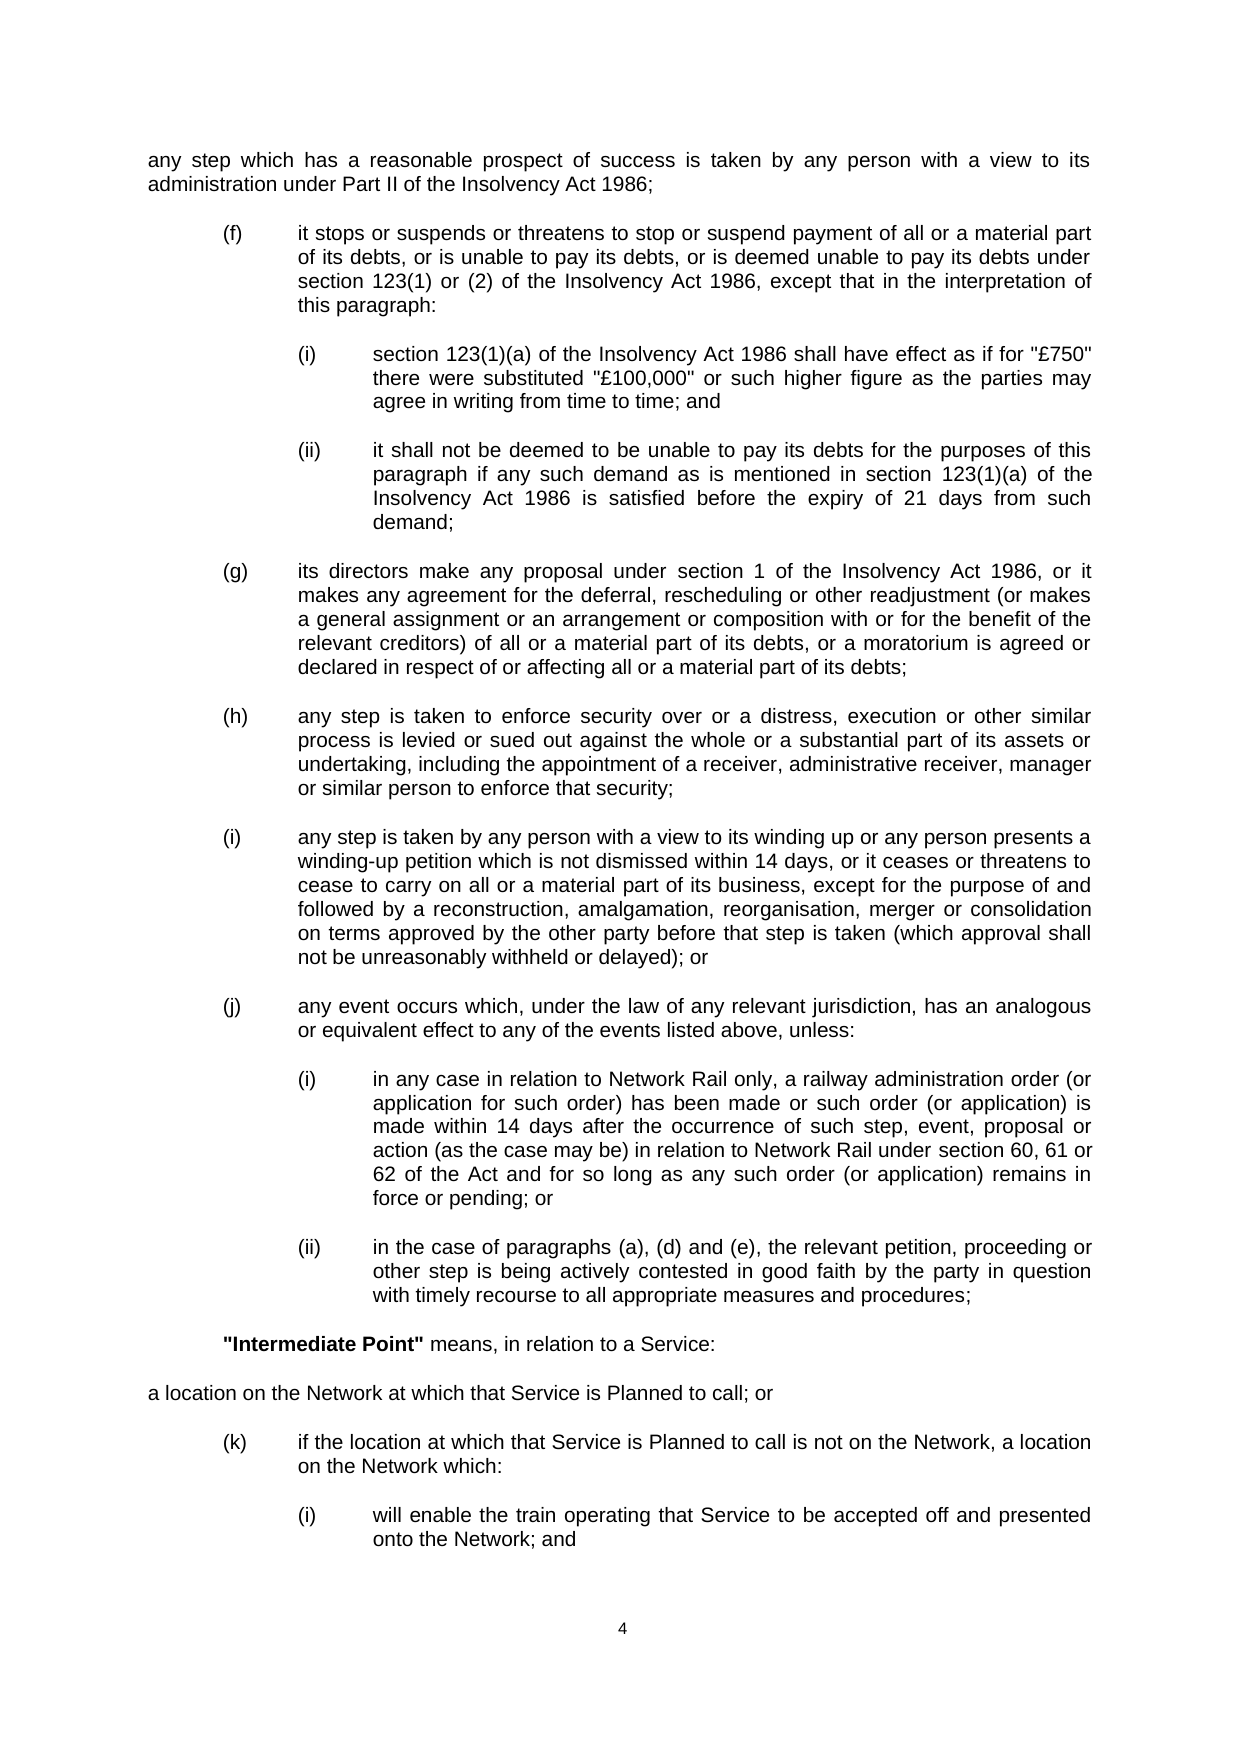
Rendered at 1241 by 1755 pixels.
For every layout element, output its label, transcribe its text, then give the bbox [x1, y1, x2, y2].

text "Intermediate Point" means, in relation to a Service: [223, 1332, 1093, 1356]
subtitle in any case in relation to Network Rail only, a railway administration order (or application for such order) has been made or such order (or application) is made within 14 days after the occurrence of such step, event, proposal or action (as the case may be) in relation to Network Rail under section 60, 61 or 62 of the Act and for so long as any such order (or application) remains in force or pending; or [298, 1066, 1093, 1210]
subtitle its directors make any proposal under section 1 of the Insolvency Act 1986, or it makes any agreement for the deferral, rescheduling or other readjustment (or makes a general assignment or an arrangement or composition with or for the benefit of the relevant creditors) of all or a material part of its debts, or a moratorium is agreed or declared in respect of or affecting all or a material part of its debts; [223, 559, 1093, 679]
subtitle will enable the train operating that Service to be accepted off and presented onto the Network; and [298, 1503, 1093, 1551]
subtitle any step is taken by any person with a view to its winding up or any person presents a winding-up petition which is not dismissed within 14 days, or it ceases or threatens to cease to carry on all or a material part of its business, except for the purpose of and followed by a reconstruction, amalgamation, reorganisation, merger or consolidation on terms approved by the other party before that step is taken (which approval shall not be unreasonably withheld or delayed); or [223, 825, 1093, 968]
subtitle section 123(1)(a) of the Insolvency Act 1986 shall have effect as if for "£750" there were substituted "£100,000" or such higher figure as the parties may agree in writing from time to time; and [298, 341, 1093, 413]
subtitle any step is taken to enforce security over or a distress, execution or other similar process is levied or sued out against the whole or a substantial part of its assets or undertaking, including the appointment of a receiver, administrative receiver, manager or similar person to enforce that security; [223, 704, 1093, 800]
subtitle if the location at which that Service is Planned to call is not on the Network, a location on the Network which: [223, 1430, 1093, 1478]
subtitle it stops or suspends or threatens to stop or suspend payment of all or a material part of its debts, or is unable to pay its debts, or is deemed unable to pay its debts under section 123(1) or (2) of the Insolvency Act 1986, except that in the interpretation of this paragraph: [223, 221, 1093, 316]
subtitle any step which has a reasonable prospect of success is taken by any person with a view to its administration under Part II of the Insolvency Act 1986; [148, 148, 1093, 196]
subtitle any event occurs which, under the law of any relevant jurisdiction, has an analogous or equivalent effect to any of the events listed above, unless: [223, 993, 1093, 1041]
subtitle a location on the Network at which that Service is Planned to call; or [148, 1381, 1093, 1405]
subtitle it shall not be deemed to be unable to pay its debts for the purposes of this paragraph if any such demand as is mentioned in section 123(1)(a) of the Insolvency Act 1986 is satisfied before the expiry of 21 days from such demand; [298, 438, 1093, 534]
subtitle in the case of paragraphs (a), (d) and (e), the relevant petition, proceeding or other step is being actively contested in good faith by the party in question with timely recourse to all appropriate measures and procedures; [298, 1235, 1093, 1307]
